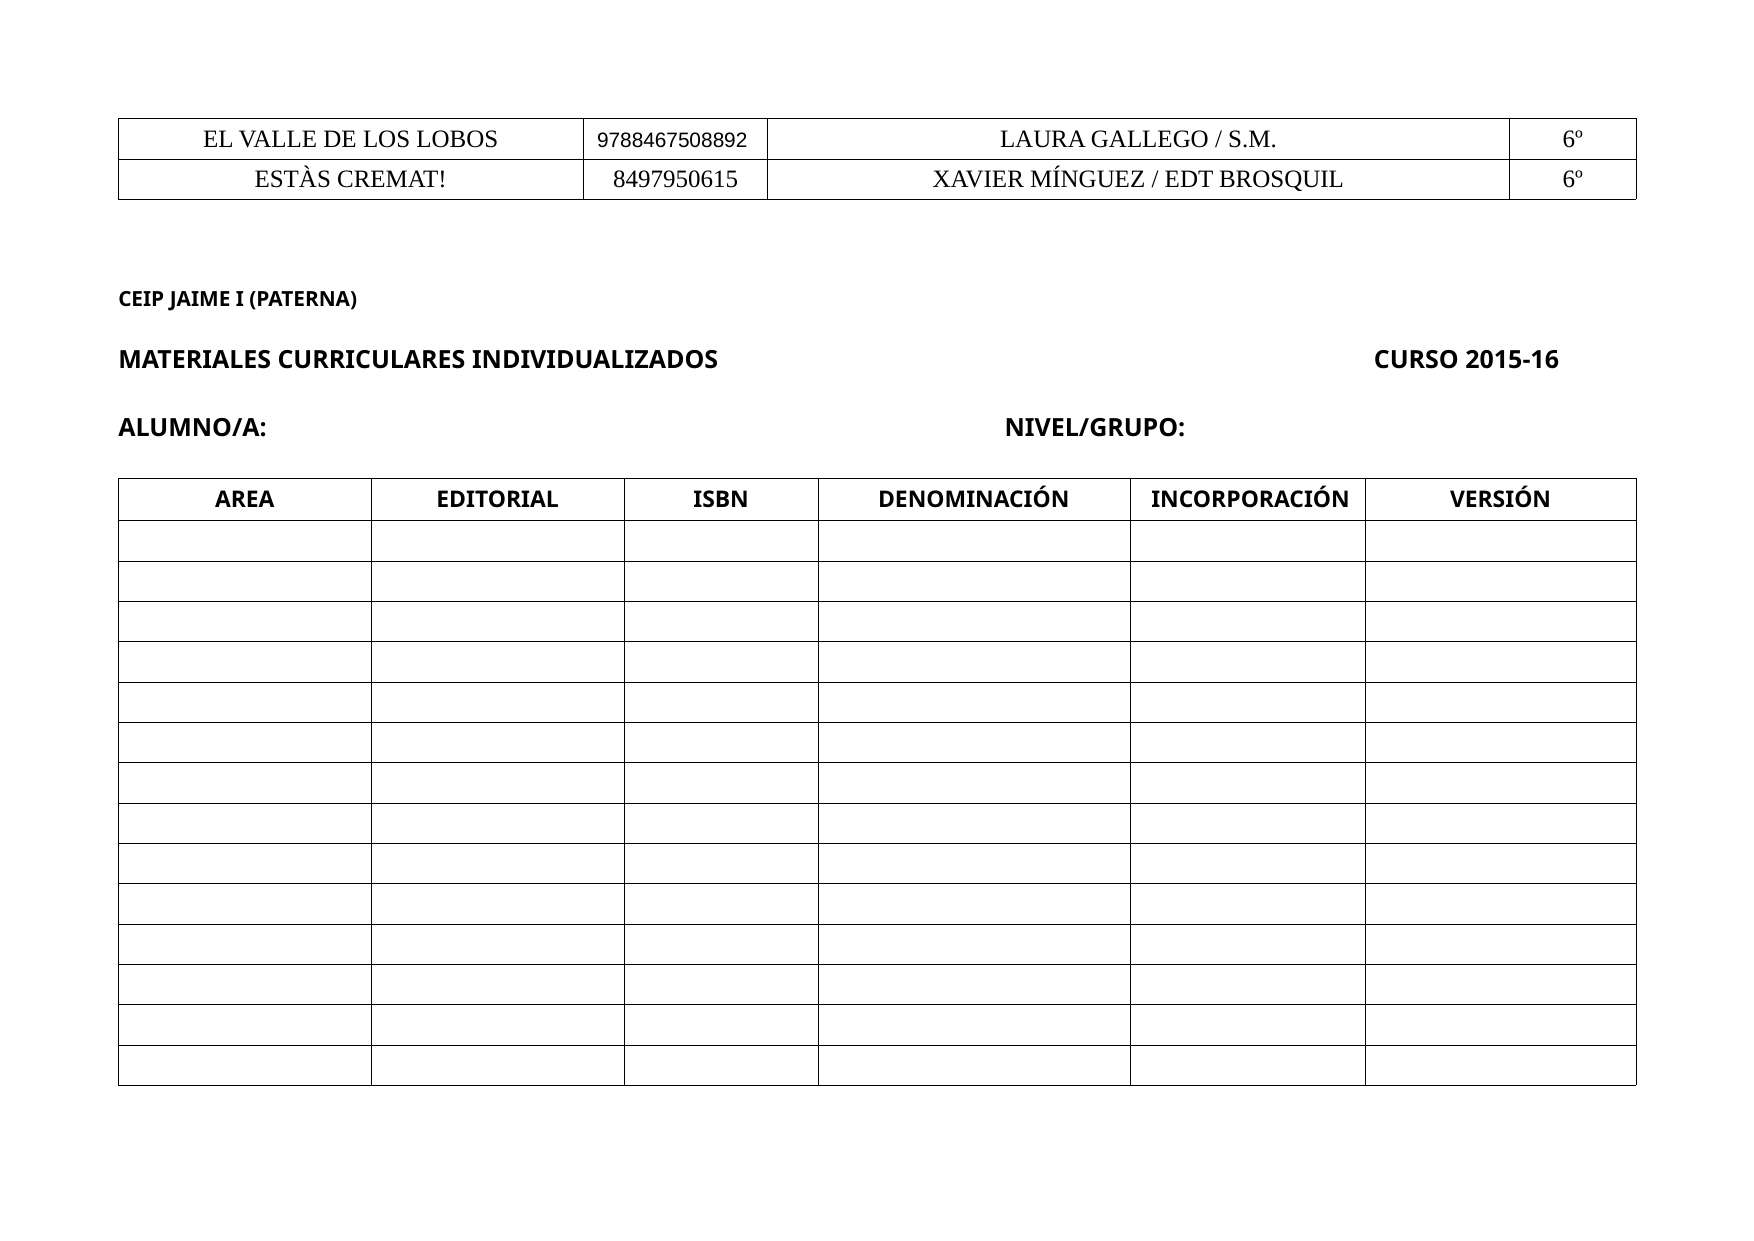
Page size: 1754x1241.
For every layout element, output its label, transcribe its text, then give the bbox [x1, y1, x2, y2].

table_header ISBN [625, 479, 818, 520]
table_cell [625, 683, 818, 722]
table_cell [625, 925, 818, 964]
table_cell [1131, 602, 1365, 641]
table_cell [1366, 925, 1636, 964]
table_cell [819, 965, 1130, 1004]
table_cell [372, 723, 624, 762]
table_cell [819, 683, 1130, 722]
table_cell [819, 723, 1130, 762]
table_cell [625, 1005, 818, 1044]
table_cell EL VALLE DE LOS LOBOS [119, 119, 583, 158]
table_cell [1131, 925, 1365, 964]
table_cell [119, 562, 371, 601]
table_cell [819, 844, 1130, 883]
table_cell [1131, 763, 1365, 803]
table_cell [1366, 844, 1636, 883]
table_cell [819, 642, 1130, 682]
table_cell [625, 521, 818, 561]
table_cell [372, 844, 624, 883]
table_cell [372, 683, 624, 722]
table_cell [625, 884, 818, 923]
table_cell [819, 562, 1130, 601]
table_cell [1131, 683, 1365, 722]
table_cell [819, 602, 1130, 641]
table_cell [1131, 562, 1365, 601]
table_cell [119, 884, 371, 923]
table_cell [819, 1005, 1130, 1044]
table_cell [372, 965, 624, 1004]
table_cell [625, 723, 818, 762]
table_cell [372, 521, 624, 561]
table_cell [119, 602, 371, 641]
table_header INCORPORACIÓN [1131, 479, 1365, 520]
table_cell [1131, 844, 1365, 883]
table_cell [119, 925, 371, 964]
table_cell [1131, 965, 1365, 1004]
table_cell [1366, 723, 1636, 762]
table_cell [819, 925, 1130, 964]
table_header DENOMINACIÓN [819, 479, 1130, 520]
table_cell [819, 804, 1130, 843]
table_cell [625, 844, 818, 883]
table_cell [1366, 763, 1636, 803]
table_cell [625, 965, 818, 1004]
table_cell [1366, 683, 1636, 722]
table_cell ESTÀS CREMAT! [119, 160, 583, 199]
table_header AREA [119, 479, 371, 520]
table_cell [372, 1046, 624, 1085]
table_cell [819, 884, 1130, 923]
table_cell [372, 884, 624, 923]
table_header EDITORIAL [372, 479, 624, 520]
table_cell [1131, 723, 1365, 762]
table_cell [372, 602, 624, 641]
table_cell [1131, 884, 1365, 923]
table_cell [625, 804, 818, 843]
table_cell [119, 763, 371, 803]
table_cell [1366, 521, 1636, 561]
table_cell 6º [1510, 160, 1636, 199]
table_header VERSIÓN [1366, 479, 1636, 520]
table_cell 8497950615 [584, 160, 767, 199]
table_cell 6º [1510, 119, 1636, 158]
text CEIP JAIME I (PATERNA) [118, 284, 1636, 313]
table_cell [625, 763, 818, 803]
table_cell [1366, 804, 1636, 843]
table_cell [625, 642, 818, 682]
table_cell [1366, 884, 1636, 923]
table_cell [119, 723, 371, 762]
table_cell [119, 965, 371, 1004]
table_cell [819, 763, 1130, 803]
table_cell [1366, 562, 1636, 601]
table_cell [372, 925, 624, 964]
table_cell [819, 1046, 1130, 1085]
table_cell [372, 562, 624, 601]
table_cell [1366, 1005, 1636, 1044]
table_cell [372, 763, 624, 803]
table_cell [372, 642, 624, 682]
table_cell [819, 521, 1130, 561]
table_cell [119, 683, 371, 722]
table_cell [119, 1046, 371, 1085]
table_cell [119, 1005, 371, 1044]
table_cell [625, 602, 818, 641]
table_cell [119, 521, 371, 561]
table_cell [372, 1005, 624, 1044]
table_cell [1131, 521, 1365, 561]
table_cell [119, 804, 371, 843]
table_cell 9788467508892 [584, 119, 767, 158]
table_cell [1131, 1046, 1365, 1085]
table_cell [119, 642, 371, 682]
table_cell XAVIER MÍNGUEZ / EDT BROSQUIL [768, 160, 1509, 199]
table_cell [119, 844, 371, 883]
table_cell [1131, 804, 1365, 843]
table_cell [625, 562, 818, 601]
text MATERIALES CURRICULARES INDIVIDUALIZADOS CURSO 2015-16 [118, 341, 1636, 375]
table_cell [1366, 642, 1636, 682]
text ALUMNO/A: NIVEL/GRUPO: [118, 409, 1636, 443]
table_cell [1131, 1005, 1365, 1044]
table_cell LAURA GALLEGO / S.M. [768, 119, 1509, 158]
table_cell [1366, 965, 1636, 1004]
table_cell [625, 1046, 818, 1085]
table_cell [1366, 602, 1636, 641]
table_cell [1131, 642, 1365, 682]
table_cell [372, 804, 624, 843]
table_cell [1366, 1046, 1636, 1085]
